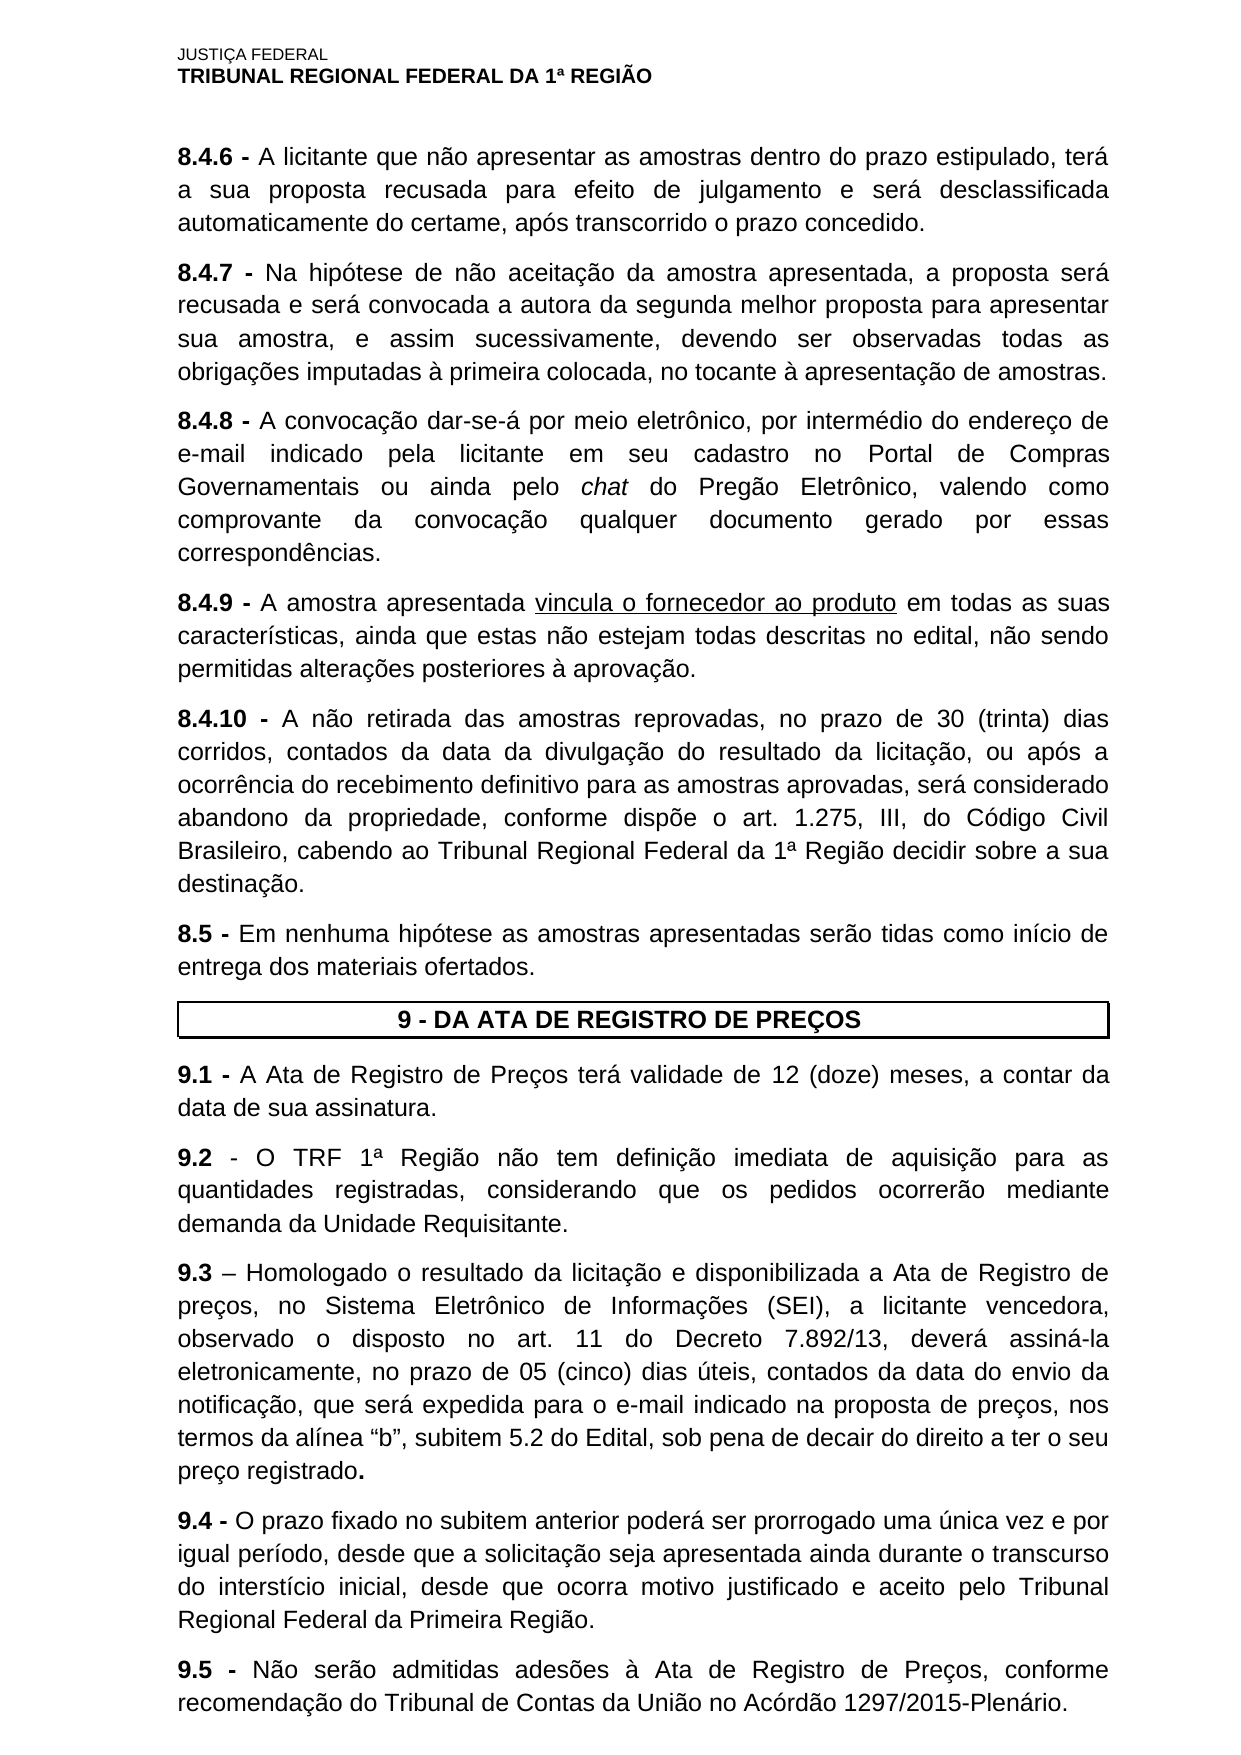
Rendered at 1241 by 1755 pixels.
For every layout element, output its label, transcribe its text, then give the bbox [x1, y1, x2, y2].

text 9.5 - Não serão admitidas adesões à Ata de Registro de Preços, conforme recomendação do Tribunal de Contas da União no Acórdão 1297/2015-Plenário. [177, 1655, 1110, 1717]
text 9 - DA ATA DE REGISTRO DE PREÇOS [179, 1003, 1107, 1036]
text 8.4.9 - A amostra apresentada vincula o fornecedor ao produto em todas as suas características, ainda que estas não estejam todas descritas no edital, não sendo permitidas alterações posteriores à aprovação. [177, 588, 1110, 683]
text 9.4 - O prazo fixado no subitem anterior poderá ser prorrogado uma única vez e por igual período, desde que a solicitação seja apresentada ainda durante o transcurso do interstício inicial, desde que ocorra motivo justificado e aceito pelo Tribunal Regional Federal da Primeira Região. [177, 1506, 1110, 1634]
text 9.3 – Homologado o resultado da licitação e disponibilizada a Ata de Registro de preços, no Sistema Eletrônico de Informações (SEI), a licitante vencedora, observado o disposto no art. 11 do Decreto 7.892/13, deverá assiná-la eletronicamente, no prazo de 05 (cinco) dias úteis, contados da data do envio da notificação, que será expedida para o e-mail indicado na proposta de preços, nos termos da alínea “b”, subitem 5.2 do Edital, sob pena de decair do direito a ter o seu preço registrado. [177, 1258, 1110, 1485]
text 8.5 - Em nenhuma hipótese as amostras apresentadas serão tidas como início de entrega dos materiais ofertados. [177, 918, 1110, 980]
text 8.4.10 - A não retirada das amostras reprovadas, no prazo de 30 (trinta) dias corridos, contados da data da divulgação do resultado da licitação, ou após a ocorrência do recebimento definitivo para as amostras aprovadas, será considerado abandono da propriedade, conforme dispõe o art. 1.275, III, do Código Civil Brasileiro, cabendo ao Tribunal Regional Federal da 1ª Região decidir sobre a sua destinação. [177, 704, 1110, 898]
text 8.4.7 - Na hipótese de não aceitação da amostra apresentada, a proposta será recusada e será convocada a autora da segunda melhor proposta para apresentar sua amostra, e assim sucessivamente, devendo ser observadas todas as obrigações imputadas à primeira colocada, no tocante à apresentação de amostras. [177, 257, 1110, 385]
text 9.1 - A Ata de Registro de Preços terá validade de 12 (doze) meses, a contar da data de sua assinatura. [177, 1060, 1110, 1122]
text 9.2 - O TRF 1ª Região não tem definição imediata de aquisição para as quantidades registradas, considerando que os pedidos ocorrerão mediante demanda da Unidade Requisitante. [177, 1142, 1110, 1237]
text 8.4.6 - A licitante que não apresentar as amostras dentro do prazo estipulado, terá a sua proposta recusada para efeito de julgamento e será desclassificada automaticamente do certame, após transcorrido o prazo concedido. [177, 142, 1110, 237]
text 8.4.8 - A convocação dar-se-á por meio eletrônico, por intermédio do endereço de e-mail indicado pela licitante em seu cadastro no Portal de Compras Governamentais ou ainda pelo chat do Pregão Eletrônico, valendo como comprovante da convocação qualquer documento gerado por essas correspondências. [177, 406, 1110, 567]
